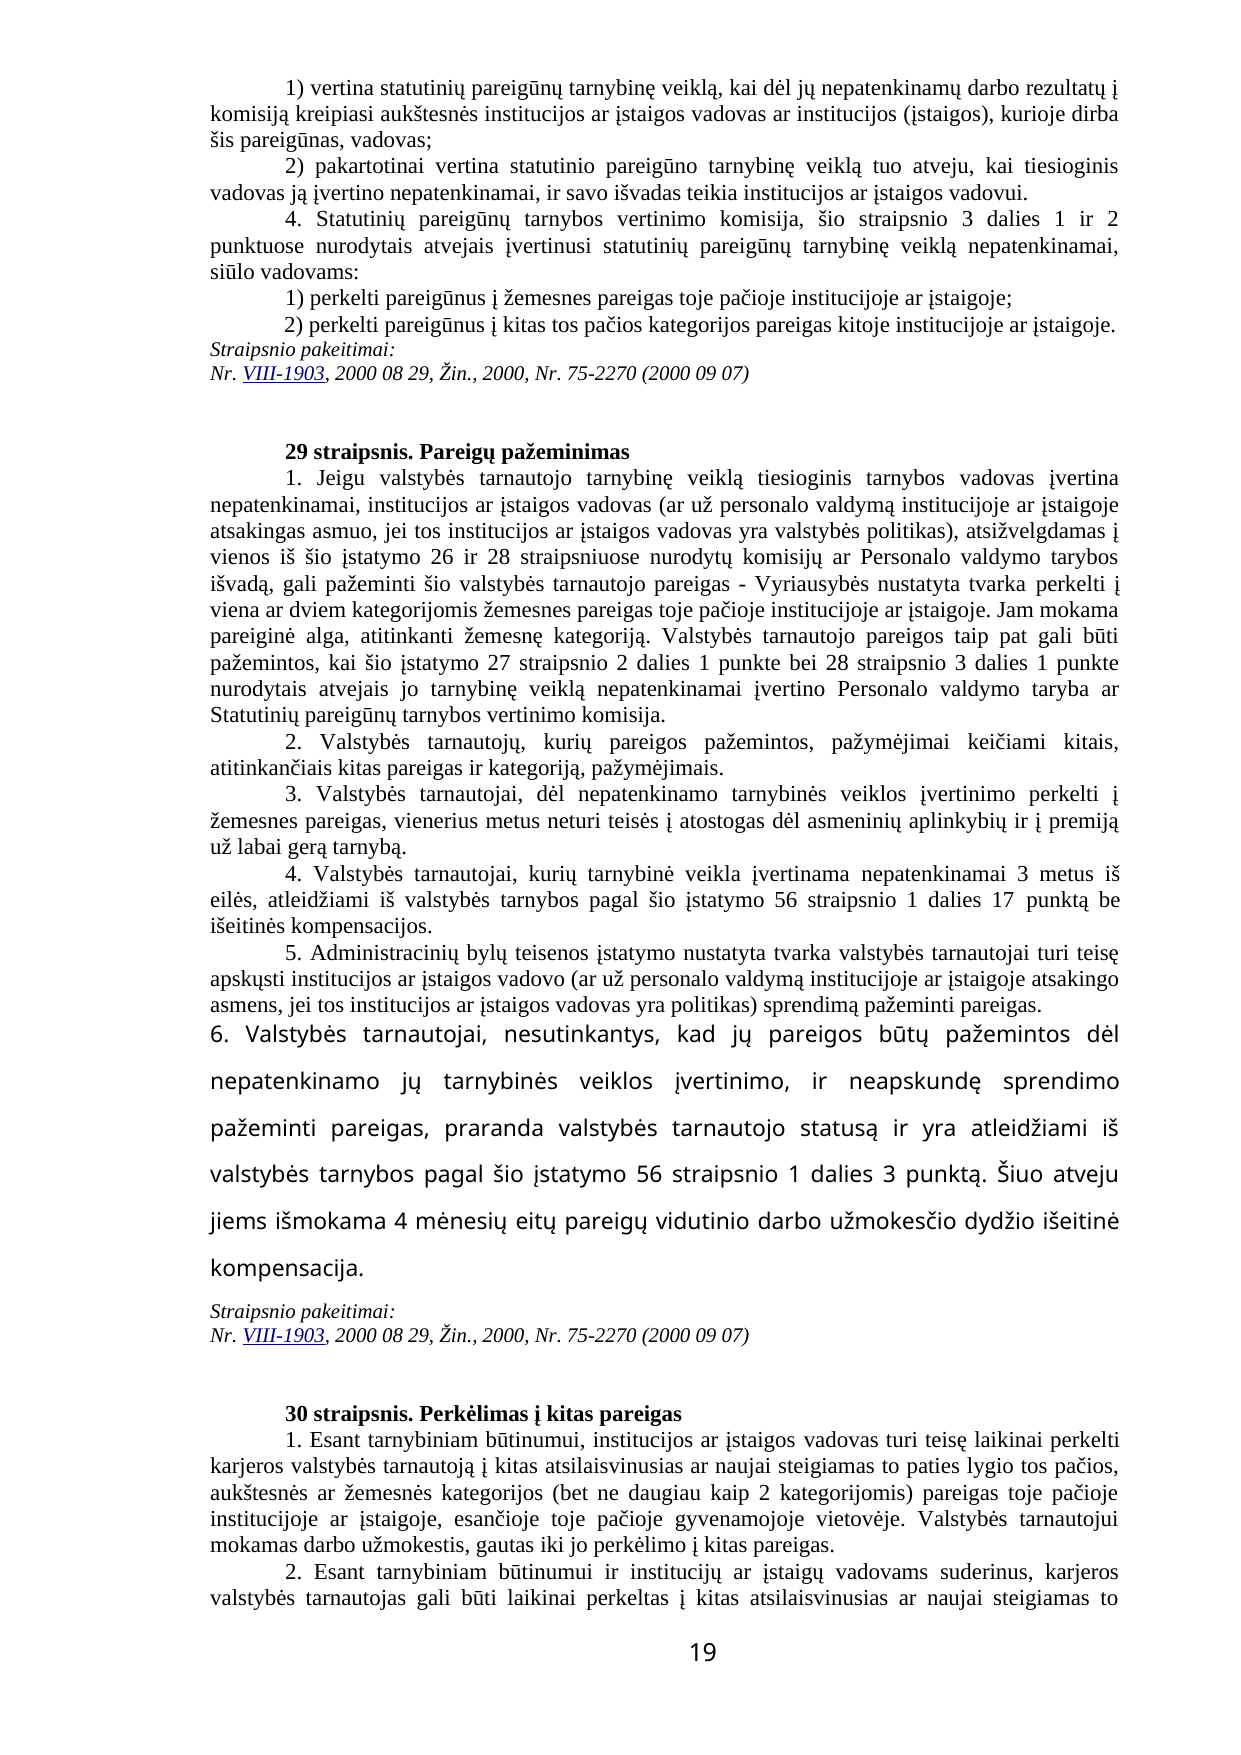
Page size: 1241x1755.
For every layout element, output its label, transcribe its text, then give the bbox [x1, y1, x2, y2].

text Nr. VIII-1903, 2000 08 29, Žin., 2000, Nr. 75-2270 (2000 09 07) [210, 1323, 1120, 1347]
text 4. Statutinių pareigūnų tarnybos vertinimo komisija, šio straipsnio 3 dalies 1 ir 2 punktuose nurodytais atvejais įvertinusi statutinių pareigūnų tarnybinę veiklą nepatenkinamai, siūlo vadovams: [210, 205, 1120, 284]
text 2. Esant tarnybiniam būtinumui ir institucijų ar įstaigų vadovams suderinus, karjeros valstybės tarnautojas gali būti laikinai perkeltas į kitas atsilaisvinusias ar naujai steigiamas to [210, 1558, 1120, 1611]
text 6. Valstybės tarnautojai, nesutinkantys, kad jų pareigos būtų pažemintos dėl nepatenkinamo jų tarnybinės veiklos įvertinimo, ir neapskundę sprendimo pažeminti pareigas, praranda valstybės tarnautojo statusą ir yra atleidžiami iš valstybės tarnybos pagal šio įstatymo 56 straipsnio 1 dalies 3 punktą. Šiuo atveju jiems išmokama 4 mėnesių eitų pareigų vidutinio darbo užmokesčio dydžio išeitinė kompensacija. [210, 1018, 1120, 1283]
text 1. Jeigu valstybės tarnautojo tarnybinę veiklą tiesioginis tarnybos vadovas įvertina nepatenkinamai, institucijos ar įstaigos vadovas (ar už personalo valdymą institucijoje ar įstaigoje atsakingas asmuo, jei tos institucijos ar įstaigos vadovas yra valstybės politikas), atsižvelgdamas į vienos iš šio įstatymo 26 ir 28 straipsniuose nurodytų komisijų ar Personalo valdymo tarybos išvadą, gali pažeminti šio valstybės tarnautojo pareigas - Vyriausybės nustatyta tvarka perkelti į viena ar dviem kategorijomis žemesnes pareigas toje pačioje institucijoje ar įstaigoje. Jam mokama pareiginė alga, atitinkanti žemesnę kategoriją. Valstybės tarnautojo pareigos taip pat gali būti pažemintos, kai šio įstatymo 27 straipsnio 2 dalies 1 punkte bei 28 straipsnio 3 dalies 1 punkte nurodytais atvejais jo tarnybinę veiklą nepatenkinamai įvertino Personalo valdymo taryba ar Statutinių pareigūnų tarnybos vertinimo komisija. [210, 464, 1120, 728]
text 1. Esant tarnybiniam būtinumui, institucijos ar įstaigos vadovas turi teisę laikinai perkelti karjeros valstybės tarnautoją į kitas atsilaisvinusias ar naujai steigiamas to paties lygio tos pačios, aukštesnės ar žemesnės kategorijos (bet ne daugiau kaip 2 kategorijomis) pareigas toje pačioje institucijoje ar įstaigoje, esančioje toje pačioje gyvenamojoje vietovėje. Valstybės tarnautojui mokamas darbo užmokestis, gautas iki jo perkėlimo į kitas pareigas. [210, 1426, 1120, 1558]
text 1) perkelti pareigūnus į žemesnes pareigas toje pačioje institucijoje ar įstaigoje; [210, 284, 1120, 311]
text Nr. VIII-1903, 2000 08 29, Žin., 2000, Nr. 75-2270 (2000 09 07) [210, 361, 1120, 385]
text 2. Valstybės tarnautojų, kurių pareigos pažemintos, pažymėjimai keičiami kitais, atitinkančiais kitas pareigas ir kategoriją, pažymėjimais. [210, 728, 1120, 781]
text 2) perkelti pareigūnus į kitas tos pačios kategorijos pareigas kitoje institucijoje ar įstaigoje. [210, 311, 1120, 337]
text 30 straipsnis. Perkėlimas į kitas pareigas [210, 1400, 1120, 1426]
text 2) pakartotinai vertina statutinio pareigūno tarnybinę veiklą tuo atveju, kai tiesioginis vadovas ją įvertino nepatenkinamai, ir savo išvadas teikia institucijos ar įstaigos vadovui. [210, 153, 1120, 205]
text 4. Valstybės tarnautojai, kurių tarnybinė veikla įvertinama nepatenkinamai 3 metus iš eilės, atleidžiami iš valstybės tarnybos pagal šio įstatymo 56 straipsnio 1 dalies 17 punktą be išeitinės kompensacijos. [210, 859, 1120, 939]
text 3. Valstybės tarnautojai, dėl nepatenkinamo tarnybinės veiklos įvertinimo perkelti į žemesnes pareigas, vienerius metus neturi teisės į atostogas dėl asmeninių aplinkybių ir į premiją už labai gerą tarnybą. [210, 781, 1120, 859]
text Straipsnio pakeitimai: [210, 337, 1120, 361]
text 5. Administracinių bylų teisenos įstatymo nustatyta tvarka valstybės tarnautojai turi teisę apskųsti institucijos ar įstaigos vadovo (ar už personalo valdymą institucijoje ar įstaigoje atsakingo asmens, jei tos institucijos ar įstaigos vadovas yra politikas) sprendimą pažeminti pareigas. [210, 939, 1120, 1018]
text Straipsnio pakeitimai: [210, 1299, 1120, 1323]
text 1) vertina statutinių pareigūnų tarnybinę veiklą, kai dėl jų nepatenkinamų darbo rezultatų į komisiją kreipiasi aukštesnės institucijos ar įstaigos vadovas ar institucijos (įstaigos), kurioje dirba šis pareigūnas, vadovas; [210, 73, 1120, 153]
text 29 straipsnis. Pareigų pažeminimas [210, 438, 1120, 464]
